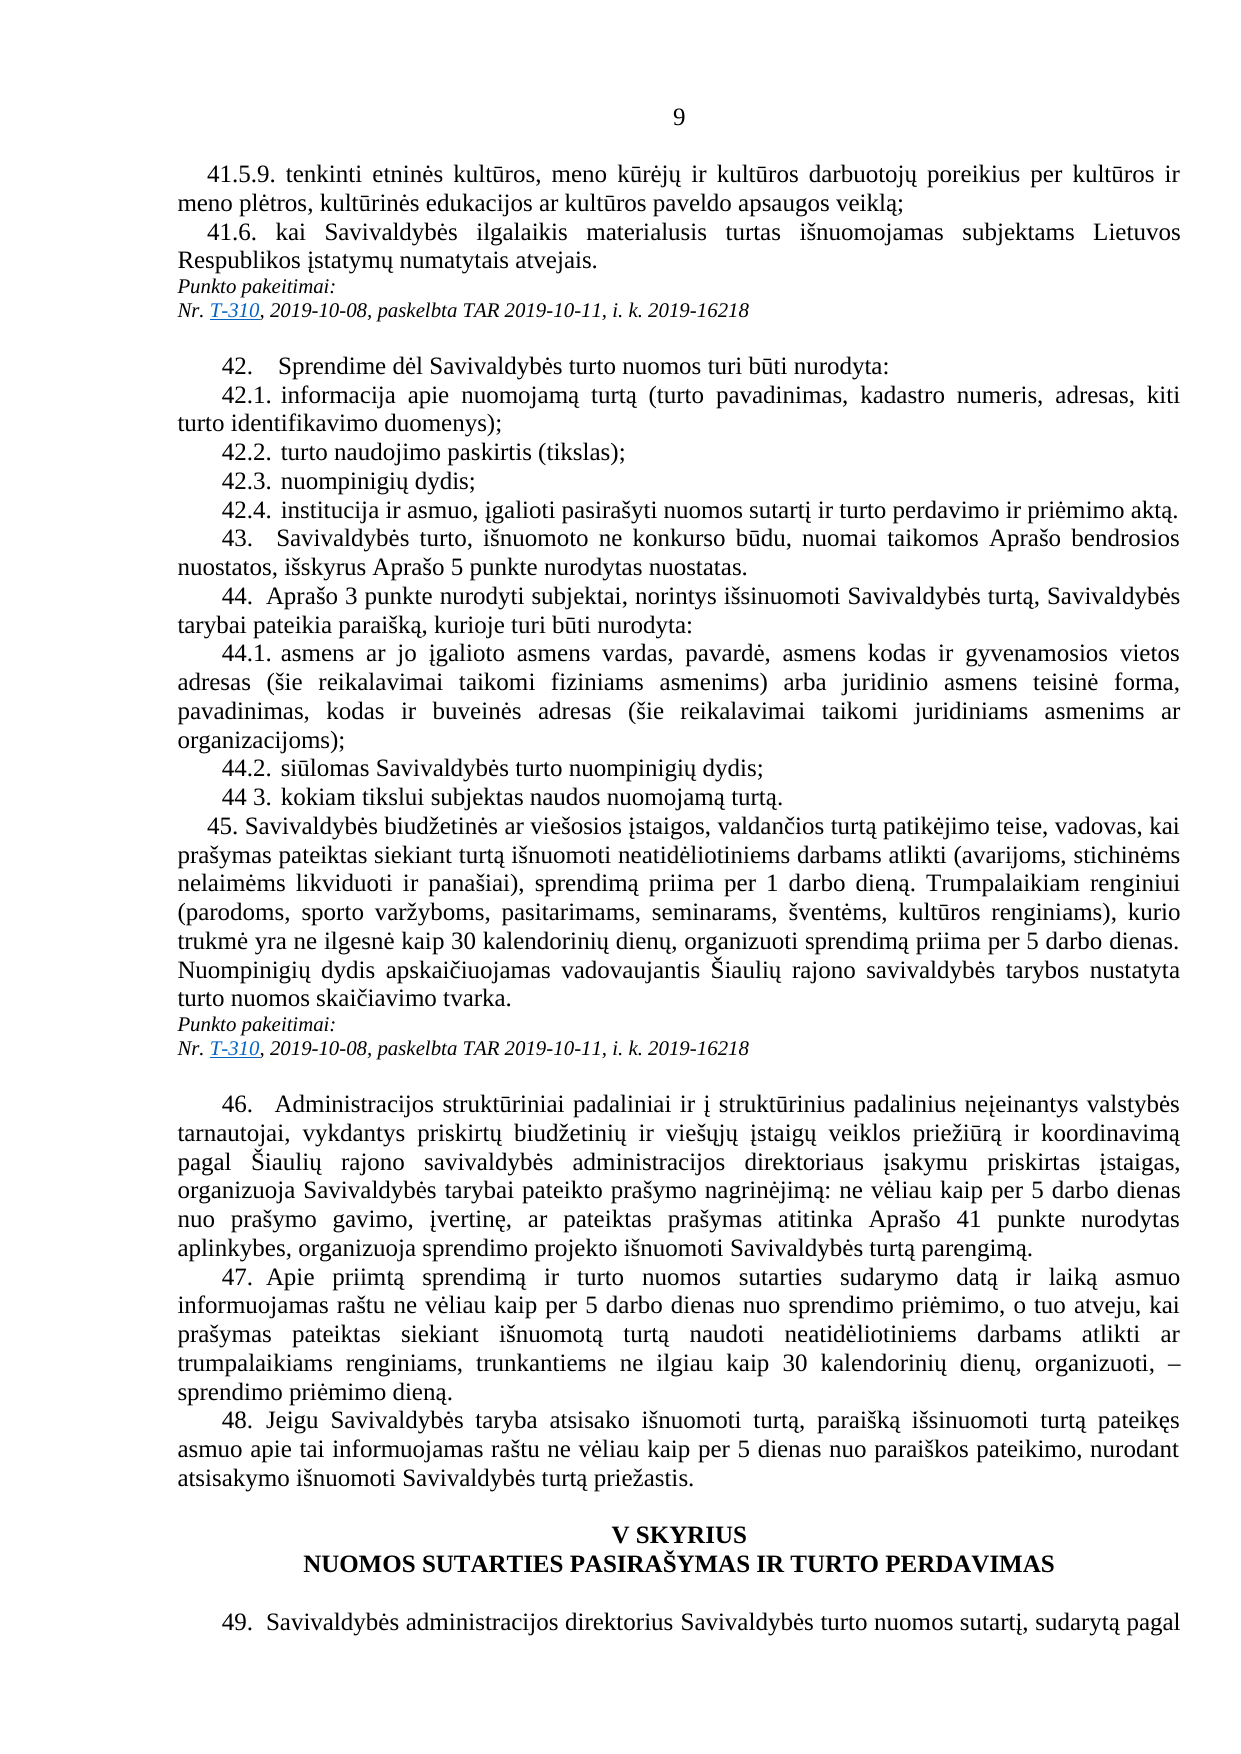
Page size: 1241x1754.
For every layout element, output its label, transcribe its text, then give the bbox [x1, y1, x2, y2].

text 47. Apie priimtą sprendimą ir turto nuomos sutarties sudarymo datą ir laiką asmuo informuojamas raštu ne vėliau kaip per 5 darbo dienas nuo sprendimo priėmimo, o tuo atveju, kai prašymas pateiktas siekiant išnuomotą turtą naudoti neatidėliotiniems darbams atlikti ar trumpalaikiams renginiams, trunkantiems ne ilgiau kaip 30 kalendorinių dienų, organizuoti, – sprendimo priėmimo dieną. [177, 1262, 1181, 1405]
text 46. Administracijos struktūriniai padaliniai ir į struktūrinius padalinius neįeinantys valstybės tarnautojai, vykdantys priskirtų biudžetinių ir viešųjų įstaigų veiklos priežiūrą ir koordinavimą pagal Šiaulių rajono savivaldybės administracijos direktoriaus įsakymu priskirtas įstaigas, organizuoja Savivaldybės tarybai pateikto prašymo nagrinėjimą: ne vėliau kaip per 5 darbo dienas nuo prašymo gavimo, įvertinę, ar pateiktas prašymas atitinka Aprašo 41 punkte nurodytas aplinkybes, organizuoja sprendimo projekto išnuomoti Savivaldybės turtą parengimą. [177, 1089, 1181, 1262]
text Nr. T-310, 2019-10-08, paskelbta TAR 2019-10-11, i. k. 2019-16218 [177, 1036, 1181, 1060]
text 44. Aprašo 3 punkte nurodyti subjektai, norintys išsinuomoti Savivaldybės turtą, Savivaldybės tarybai pateikia paraišką, kurioje turi būti nurodyta: [177, 581, 1181, 638]
text 42.3. nuompinigių dydis; [177, 466, 1181, 495]
text Punkto pakeitimai: [177, 1012, 1181, 1036]
text 42.1. informacija apie nuomojamą turtą (turto pavadinimas, kadastro numeris, adresas, kiti turto identifikavimo duomenys); [177, 380, 1181, 437]
text 41.6. kai Savivaldybės ilgalaikis materialusis turtas išnuomojamas subjektams Lietuvos Respublikos įstatymų numatytais atvejais. [177, 217, 1181, 274]
text NUOMOS SUTARTIES PASIRAŠYMAS IR TURTO PERDAVIMAS [177, 1549, 1181, 1578]
text 44 3. kokiam tikslui subjektas naudos nuomojamą turtą. [177, 782, 1181, 811]
text 49. Savivaldybės administracijos direktorius Savivaldybės turto nuomos sutartį, sudarytą pagal [177, 1607, 1181, 1635]
text 42.2. turto naudojimo paskirtis (tikslas); [177, 437, 1181, 466]
text V SKYRIUS [177, 1520, 1181, 1549]
text 48. Jeigu Savivaldybės taryba atsisako išnuomoti turtą, paraišką išsinuomoti turtą pateikęs asmuo apie tai informuojamas raštu ne vėliau kaip per 5 dienas nuo paraiškos pateikimo, nurodant atsisakymo išnuomoti Savivaldybės turtą priežastis. [177, 1405, 1181, 1492]
text 42.4. institucija ir asmuo, įgalioti pasirašyti nuomos sutartį ir turto perdavimo ir priėmimo aktą. [177, 495, 1181, 523]
text 43. Savivaldybės turto, išnuomoto ne konkurso būdu, nuomai taikomos Aprašo bendrosios nuostatos, išskyrus Aprašo 5 punkte nurodytas nuostatas. [177, 523, 1181, 581]
text 44.2. siūlomas Savivaldybės turto nuompinigių dydis; [177, 753, 1181, 782]
text 42. Sprendime dėl Savivaldybės turto nuomos turi būti nurodyta: [177, 351, 1181, 380]
text Nr. T-310, 2019-10-08, paskelbta TAR 2019-10-11, i. k. 2019-16218 [177, 298, 1181, 322]
text Punkto pakeitimai: [177, 274, 1181, 298]
text 44.1. asmens ar jo įgalioto asmens vardas, pavardė, asmens kodas ir gyvenamosios vietos adresas (šie reikalavimai taikomi fiziniams asmenims) arba juridinio asmens teisinė forma, pavadinimas, kodas ir buveinės adresas (šie reikalavimai taikomi juridiniams asmenims ar organizacijoms); [177, 638, 1181, 753]
text 41.5.9. tenkinti etninės kultūros, meno kūrėjų ir kultūros darbuotojų poreikius per kultūros ir meno plėtros, kultūrinės edukacijos ar kultūros paveldo apsaugos veiklą; [177, 159, 1181, 217]
text 45. Savivaldybės biudžetinės ar viešosios įstaigos, valdančios turtą patikėjimo teise, vadovas, kai prašymas pateiktas siekiant turtą išnuomoti neatidėliotiniems darbams atlikti (avarijoms, stichinėms nelaimėms likviduoti ir panašiai), sprendimą priima per 1 darbo dieną. Trumpalaikiam renginiui (parodoms, sporto varžyboms, pasitarimams, seminarams, šventėms, kultūros renginiams), kurio trukmė yra ne ilgesnė kaip 30 kalendorinių dienų, organizuoti sprendimą priima per 5 darbo dienas. Nuompinigių dydis apskaičiuojamas vadovaujantis Šiaulių rajono savivaldybės tarybos nustatyta turto nuomos skaičiavimo tvarka. [177, 811, 1181, 1012]
